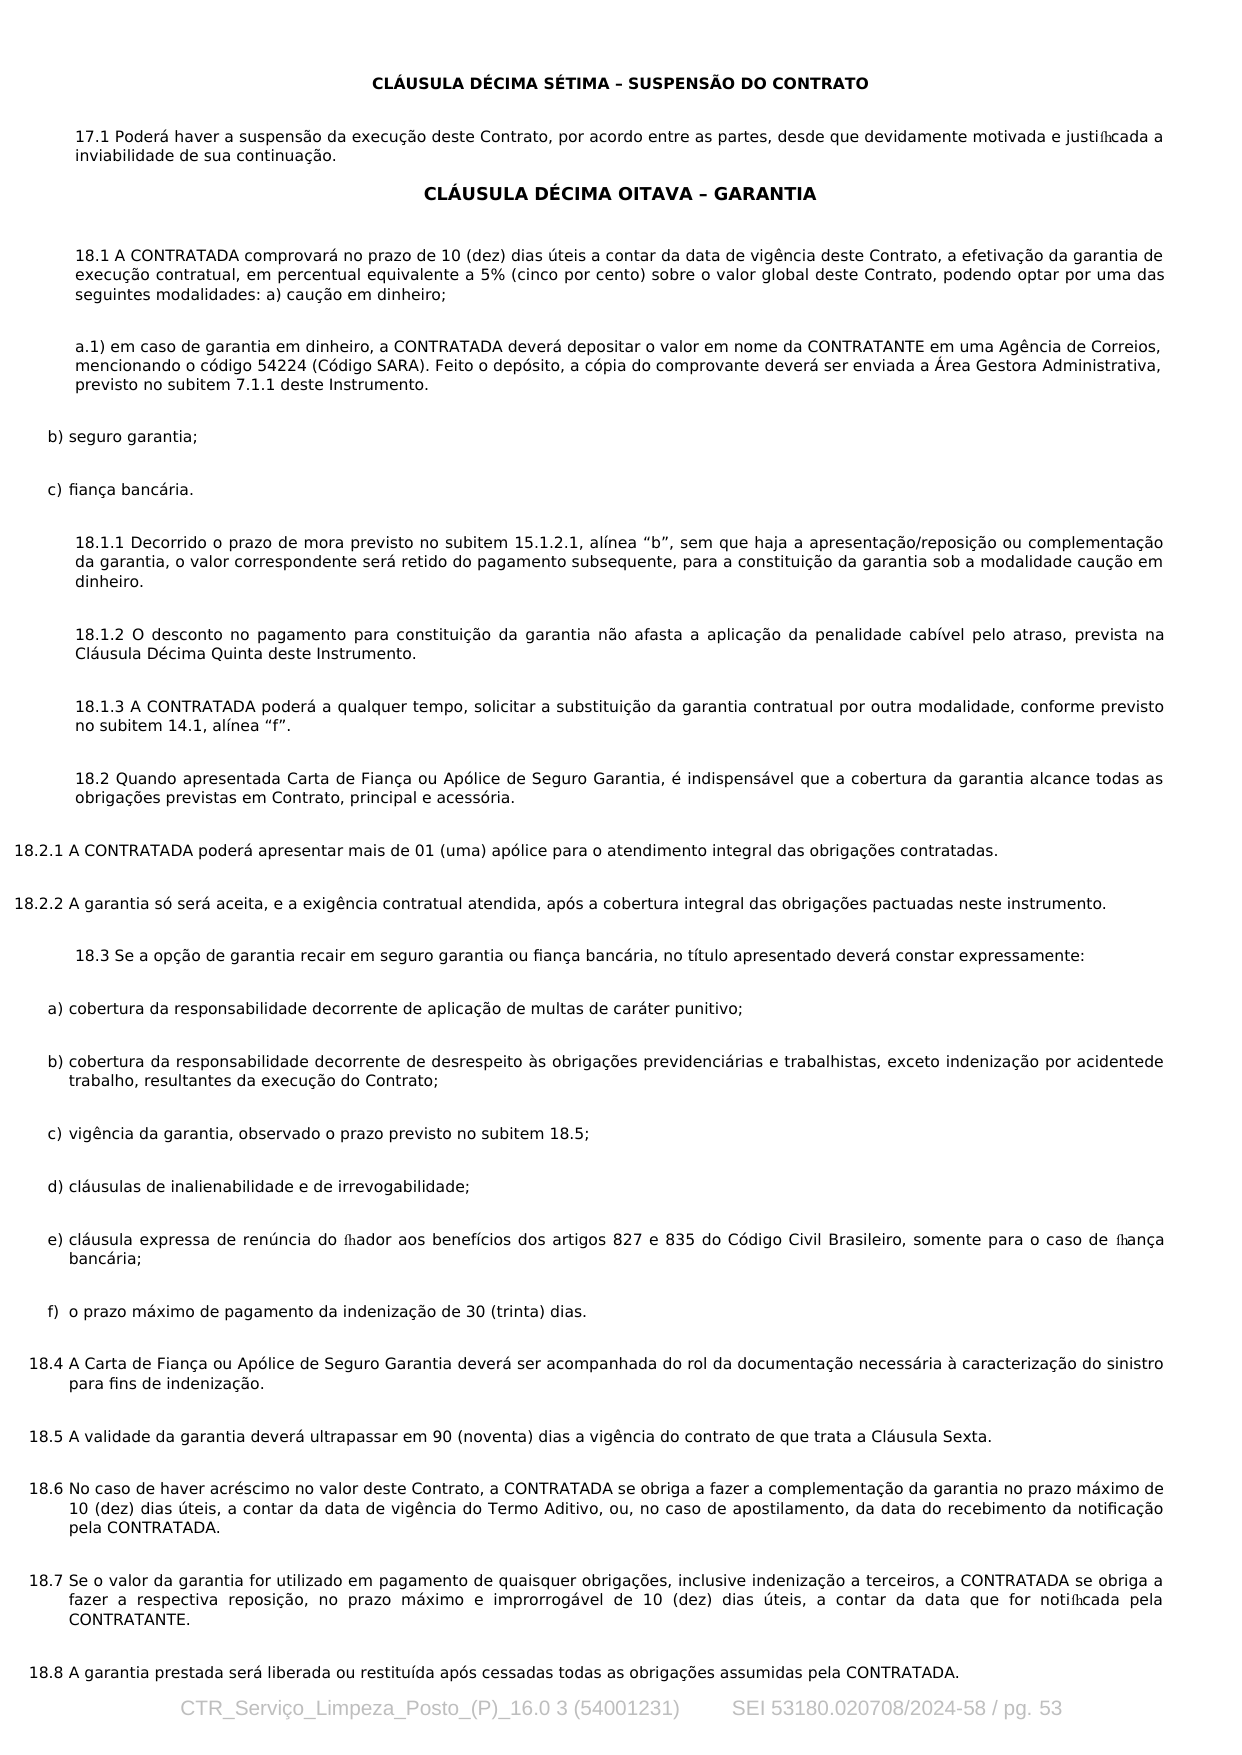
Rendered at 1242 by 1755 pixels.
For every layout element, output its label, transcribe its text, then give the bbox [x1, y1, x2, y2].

list cobertura da responsabilidade decorrente de desrespeito às obrigações previdenciárias e trabalhistas, exceto indenização por acidentede trabalho, resultantes da execução do Contrato; [47, 1053, 1166, 1091]
list cláusula expressa de renúncia do ador aos benefícios dos artigos 827 e 835 do Código Civil Brasileiro, somente para o caso de ança bancária; [47, 1230, 1166, 1268]
text 18.2 Quando apresentada Carta de Fiança ou Apólice de Seguro Garantia, é indispensável que a cobertura da garantia alcance todas as obrigações previstas em Contrato, principal e acessória. [75, 770, 1166, 807]
text 18.1 A CONTRATADA comprovará no prazo de 10 (dez) dias úteis a contar da data de vigência deste Contrato, a efetivação da garantia de execução contratual, em percentual equivalente a 5% (cinco por cento) sobre o valor global deste Contrato, podendo optar por uma das seguintes modalidades: a) caução em dinheiro; [75, 247, 1166, 304]
list A CONTRATADA poderá apresentar mais de 01 (uma) apólice para o atendimento integral das obrigações contratadas. [14, 842, 1166, 860]
list cláusulas de inalienabilidade e de irrevogabilidade; [47, 1178, 1166, 1196]
list A garantia só será aceita, e a exigência contratual atendida, após a cobertura integral das obrigações pactuadas neste instrumento. [14, 895, 1166, 913]
text 18.1.1 Decorrido o prazo de mora previsto no subitem 15.1.2.1, alínea “b”, sem que haja a apresentação/reposição ou complementação da garantia, o valor correspondente será retido do pagamento subsequente, para a constituição da garantia sob a modalidade caução em dinheiro. [75, 534, 1166, 591]
list cobertura da responsabilidade decorrente de aplicação de multas de caráter punitivo; [47, 1000, 1166, 1018]
list A garantia prestada será liberada ou restituída após cessadas todas as obrigações assumidas pela CONTRATADA. [29, 1663, 1166, 1682]
text CLÁUSULA DÉCIMA SÉTIMA – SUSPENSÃO DO CONTRATO [68, 75, 1172, 93]
list o prazo máximo de pagamento da indenização de 30 (trinta) dias. [47, 1303, 1166, 1321]
list A Carta de Fiança ou Apólice de Seguro Garantia deverá ser acompanhada do rol da documentação necessária à caracterização do sinistro para fins de indenização. [29, 1355, 1166, 1393]
text 18.3 Se a opção de garantia recair em seguro garantia ou fiança bancária, no título apresentado deverá constar expressamente: [75, 947, 1166, 966]
list Se o valor da garantia for utilizado em pagamento de quaisquer obrigações, inclusive indenização a terceiros, a CONTRATADA se obriga a fazer a respectiva reposição, no prazo máximo e improrrogável de 10 (dez) dias úteis, a contar da data que for noticada pela CONTRATANTE. [29, 1572, 1166, 1629]
text 18.1.3 A CONTRATADA poderá a qualquer tempo, solicitar a substituição da garantia contratual por outra modalidade, conforme previsto no subitem 14.1, alínea “f”. [75, 698, 1166, 735]
list A validade da garantia deverá ultrapassar em 90 (noventa) dias a vigência do contrato de que trata a Cláusula Sexta. [29, 1427, 1166, 1446]
text 17.1 Poderá haver a suspensão da execução deste Contrato, por acordo entre as partes, desde que devidamente motivada e justicada a inviabilidade de sua continuação. [75, 128, 1166, 165]
list No caso de haver acréscimo no valor deste Contrato, a CONTRATADA se obriga a fazer a complementação da garantia no prazo máximo de 10 (dez) dias úteis, a contar da data de vigência do Termo Aditivo, ou, no caso de apostilamento, da data do recebimento da notificação pela CONTRATADA. [29, 1480, 1166, 1537]
list vigência da garantia, observado o prazo previsto no subitem 18.5; [47, 1125, 1166, 1143]
text a.1) em caso de garantia em dinheiro, a CONTRATADA deverá depositar o valor em nome da CONTRATANTE em uma Agência de Correios, mencionando o código 54224 (Código SARA). Feito o depósito, a cópia do comprovante deverá ser enviada a Área Gestora Administrativa, previsto no subitem 7.1.1 deste Instrumento. [75, 338, 1179, 394]
subtitle CLÁUSULA DÉCIMA OITAVA – GARANTIA [68, 184, 1172, 204]
list seguro garantia; [47, 428, 1166, 447]
text 18.1.2 O desconto no pagamento para constituição da garantia não afasta a aplicação da penalidade cabível pelo atraso, prevista na Cláusula Décima Quinta deste Instrumento. [75, 625, 1166, 663]
list fiança bancária. [47, 481, 1166, 499]
